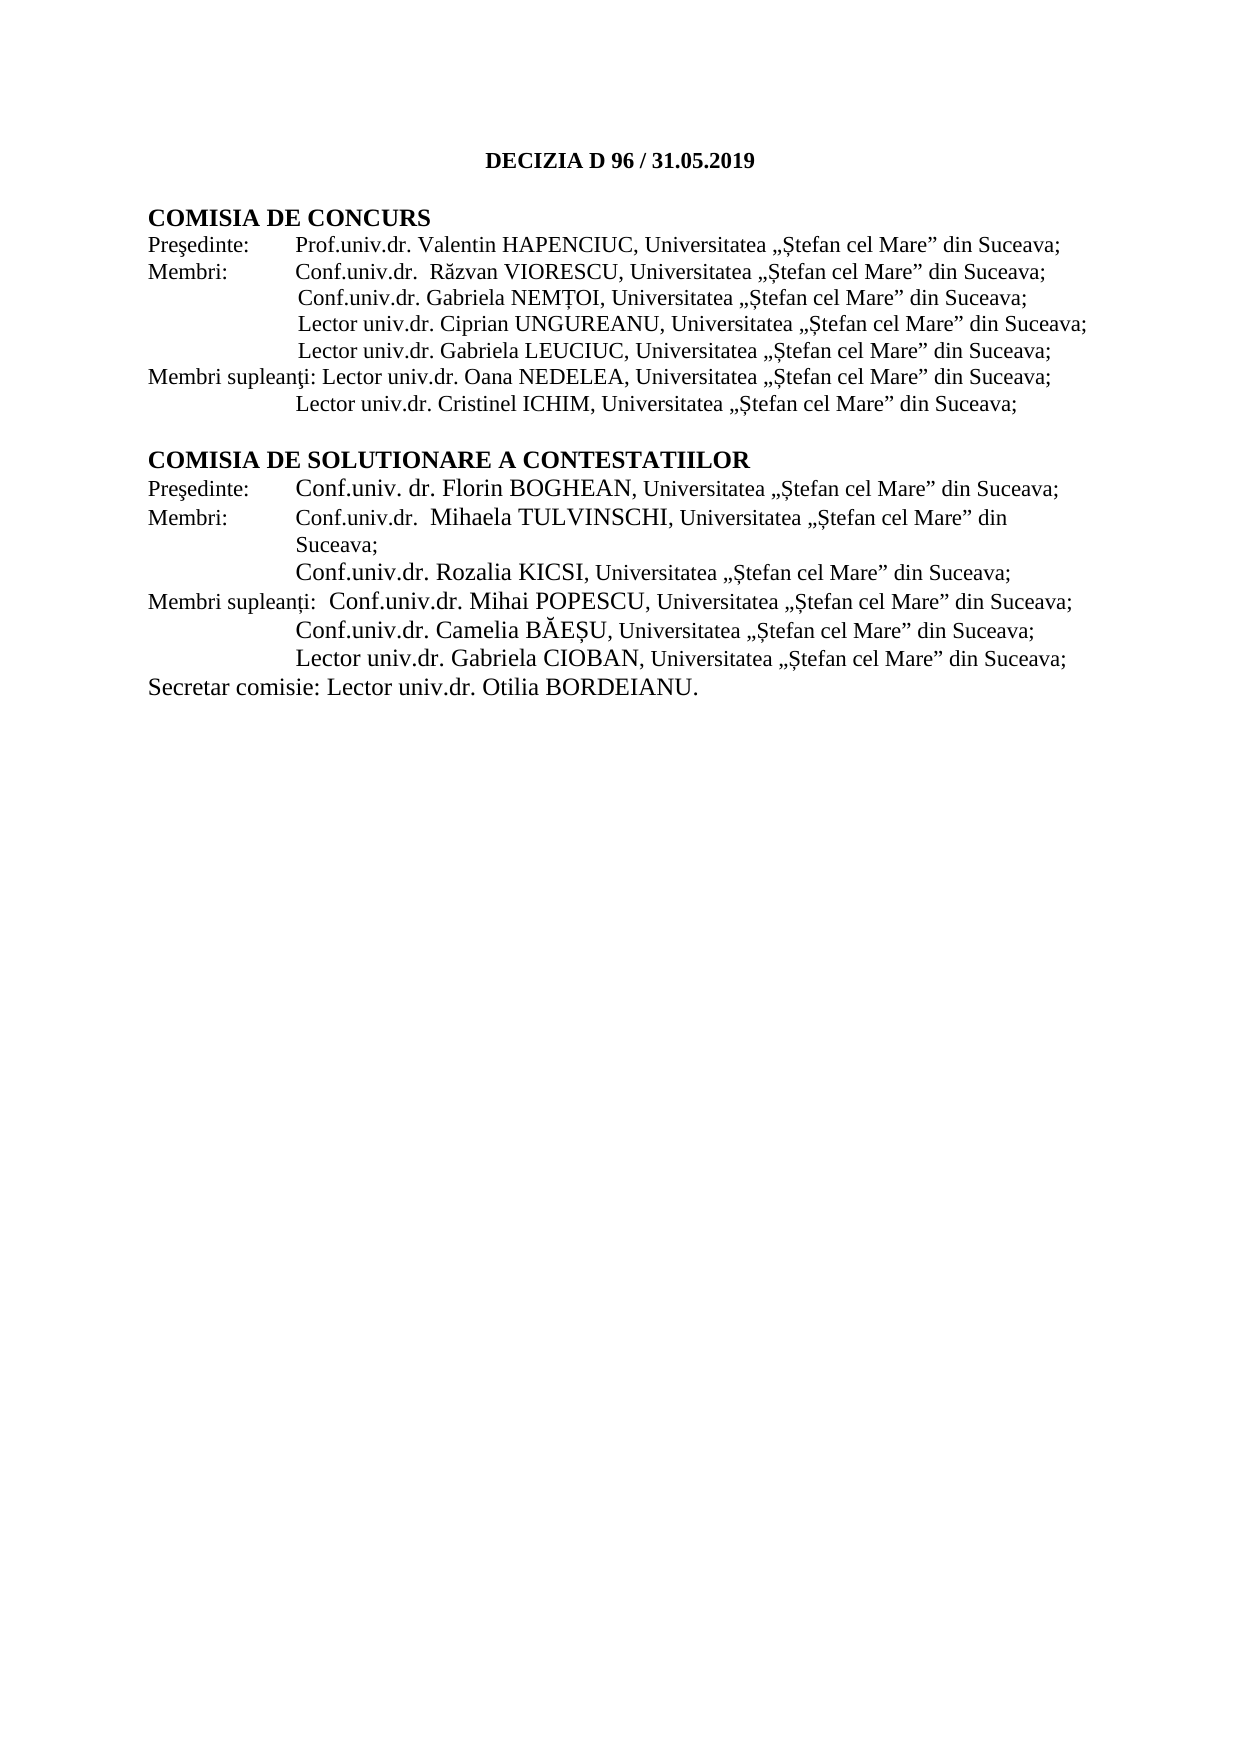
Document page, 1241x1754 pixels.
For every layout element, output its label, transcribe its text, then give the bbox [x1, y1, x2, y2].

text Lector univ.dr. Gabriela LEUCIUC, Universitatea „Ștefan cel Mare” din Suceava; [223, 337, 1093, 363]
subtitle DECIZIA D 96 / 31.05.2019 [148, 148, 1093, 174]
text Membri supleanţi: Lector univ.dr. Oana NEDELEA, Universitatea „Ștefan cel Mare” din Suceava; [148, 363, 1093, 389]
text Membri: Conf.univ.dr. Mihaela TULVINSCHI, Universitatea „Ștefan cel Mare” din Suceava; [148, 502, 1093, 557]
text Conf.univ.dr. Gabriela NEMȚOI, Universitatea „Ștefan cel Mare” din Suceava; [223, 284, 1093, 311]
text Membri supleanți: Conf.univ.dr. Mihai POPESCU, Universitatea „Ștefan cel Mare” din Suceava; [148, 586, 1093, 615]
text Conf.univ.dr. Rozalia KICSI, Universitatea „Ștefan cel Mare” din Suceava; [295, 557, 1093, 586]
text Secretar comisie: Lector univ.dr. Otilia BORDEIANU. [148, 672, 1093, 701]
text Preşedinte: Prof.univ.dr. Valentin HAPENCIUC, Universitatea „Ștefan cel Mare” din Suceava; [148, 231, 1093, 258]
text Membri: Conf.univ.dr. Răzvan VIORESCU, Universitatea „Ștefan cel Mare” din Suceava; [148, 258, 1093, 284]
text COMISIA DE SOLUTIONARE A CONTESTATIILOR [148, 445, 1093, 473]
text Lector univ.dr. Gabriela CIOBAN, Universitatea „Ștefan cel Mare” din Suceava; [295, 643, 1093, 672]
text Lector univ.dr. Cristinel ICHIM, Universitatea „Ștefan cel Mare” din Suceava; [220, 389, 1093, 416]
text COMISIA DE CONCURS [148, 203, 1093, 231]
text Preşedinte: Conf.univ. dr. Florin BOGHEAN, Universitatea „Ștefan cel Mare” din Suceava; [148, 473, 1093, 502]
text Lector univ.dr. Ciprian UNGUREANU, Universitatea „Ștefan cel Mare” din Suceava; [223, 311, 1093, 337]
text Conf.univ.dr. Camelia BĂEȘU, Universitatea „Ștefan cel Mare” din Suceava; [295, 615, 1093, 643]
